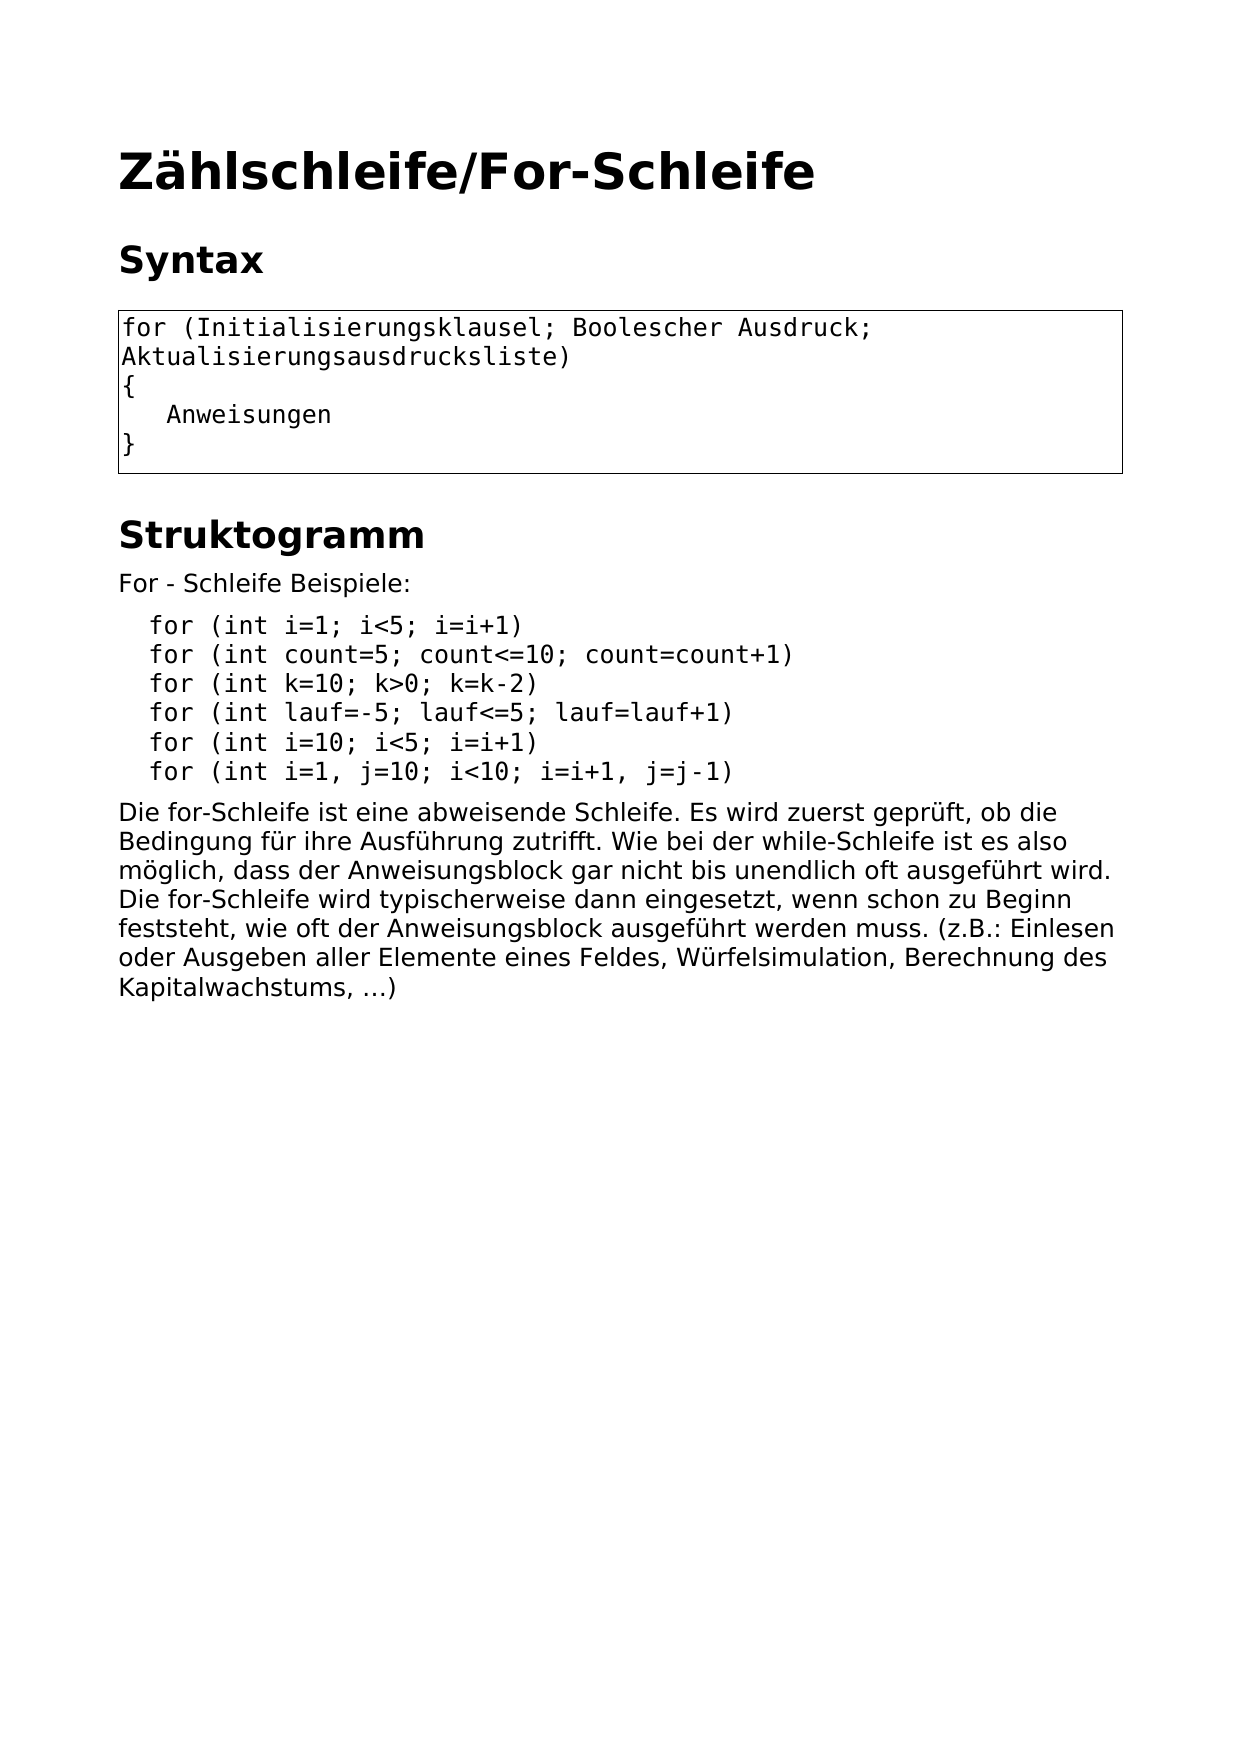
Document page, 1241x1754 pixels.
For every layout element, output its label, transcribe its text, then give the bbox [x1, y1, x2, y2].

text for (int i=1; i<5; i=i+1) for (int count=5; count<=10; count=count+1) for (int k=10; k>0; k=k-2) for (int lauf=-5; lauf<=5; lauf=lauf+1) for (int i=10; i<5; i=i+1) for (int i=1, j=10; i<10; i=i+1, j=j-1) [118, 611, 1122, 786]
table_header for (Initialisierungsklausel; Boolescher Ausdruck; Aktualisierungsausdrucksliste) { Anweisungen } [119, 311, 1122, 473]
subtitle Zählschleife/For-Schleife [118, 143, 1122, 201]
text For - Schleife Beispiele: [118, 569, 1122, 598]
text Die for-Schleife ist eine abweisende Schleife. Es wird zuerst geprüft, ob die Bedingung für ihre Ausführung zutrifft. Wie bei der while-Schleife ist es also möglich, dass der Anweisungsblock gar nicht bis unendlich oft ausgeführt wird. Die for-Schleife wird typischerweise dann eingesetzt, wenn schon zu Beginn feststeht, wie oft der Anweisungsblock ausgeführt werden muss. (z.B.: Einlesen oder Ausgeben aller Elemente eines Feldes, Würfelsimulation, Berechnung des Kapitalwachstums, …) [118, 798, 1122, 1002]
subtitle Syntax [118, 239, 1122, 282]
subtitle Struktogramm [118, 513, 1122, 557]
